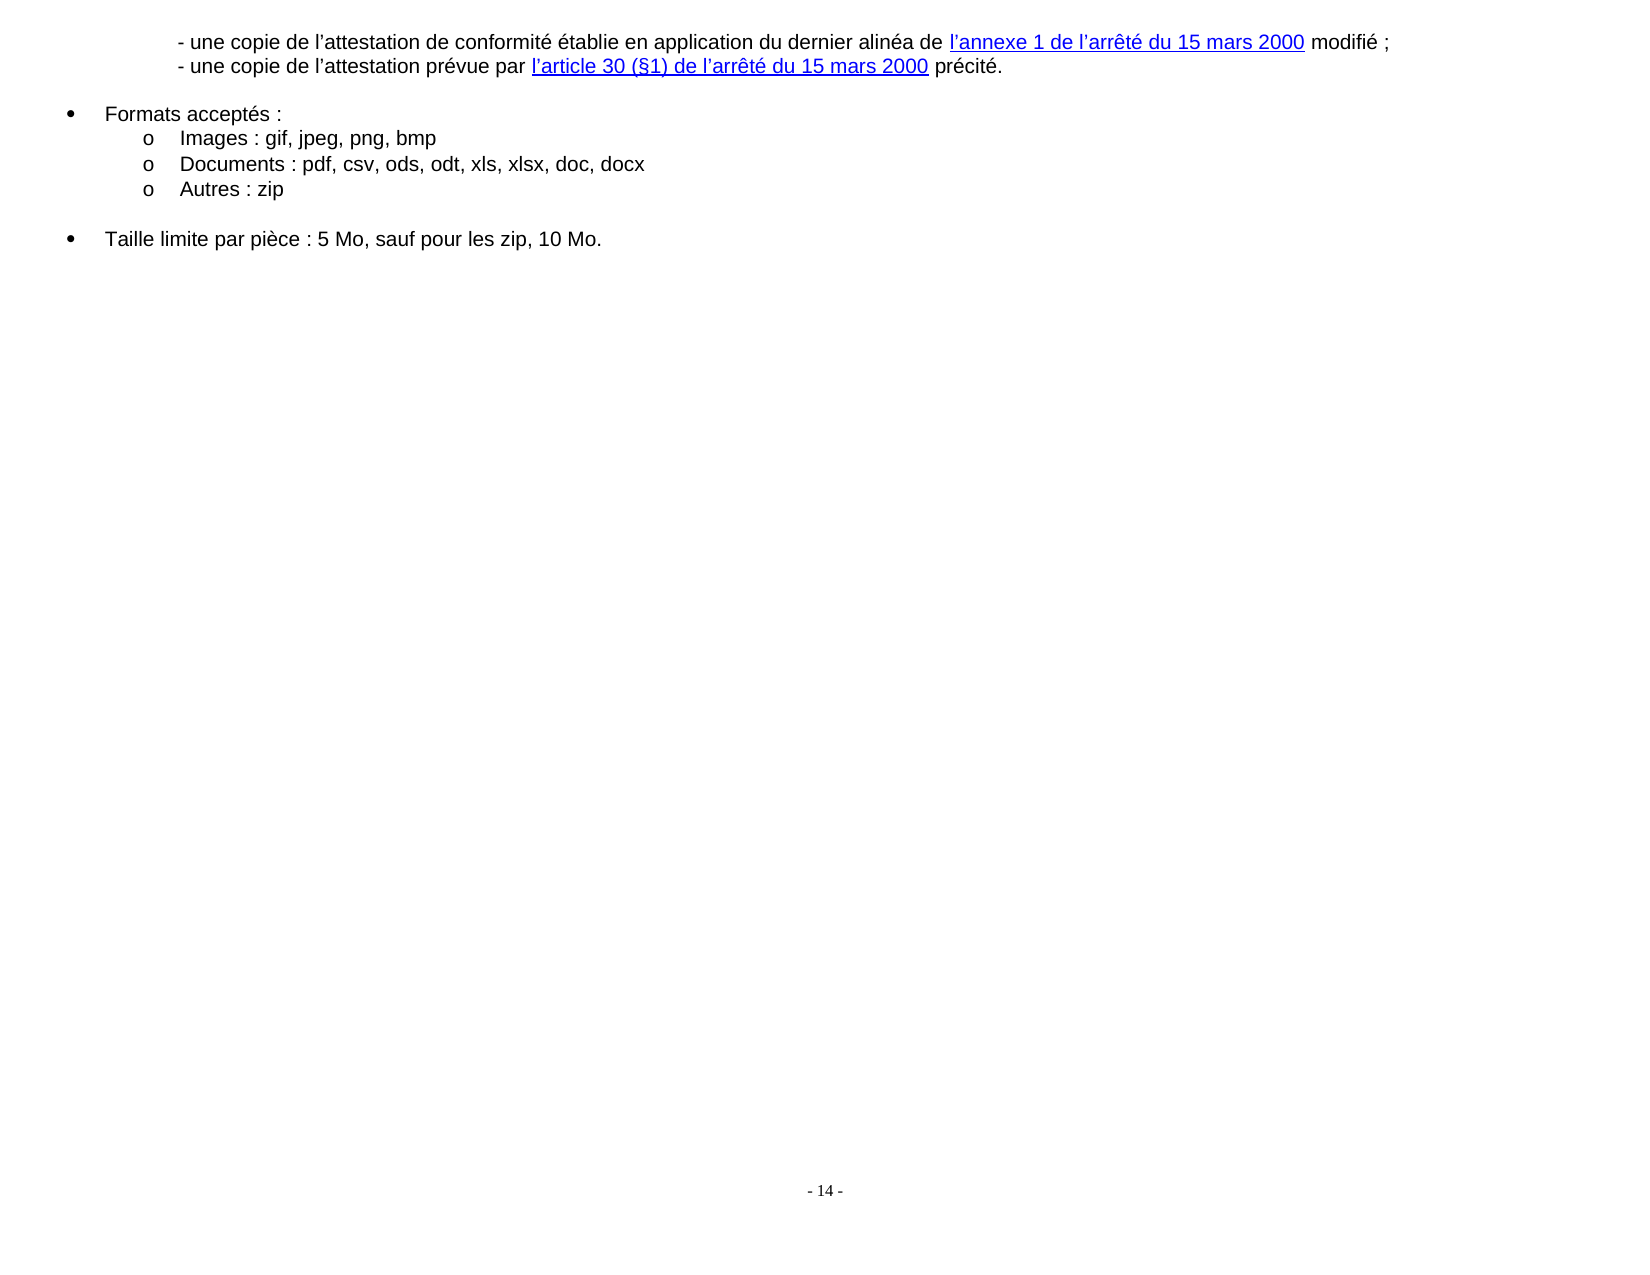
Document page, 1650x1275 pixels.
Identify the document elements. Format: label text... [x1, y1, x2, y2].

list Documents : pdf, csv, ods, odt, xls, xlsx, doc, docx [142, 151, 1620, 177]
text - une copie de l’attestation de conformité établie en application du dernier alinéa de l’annexe 1 de l’arrêté du 15 mars 2000 modifié ; [177, 29, 1620, 53]
list Images : gif, jpeg, png, bmp [142, 126, 1620, 151]
list Formats acceptés : [67, 101, 1620, 126]
list Autres : zip [142, 177, 1620, 203]
list Taille limite par pièce : 5 Mo, sauf pour les zip, 10 Mo. [67, 227, 1620, 251]
text - une copie de l’attestation prévue par l’article 30 (§1) de l’arrêté du 15 mars 2000 précité. [177, 53, 1620, 77]
